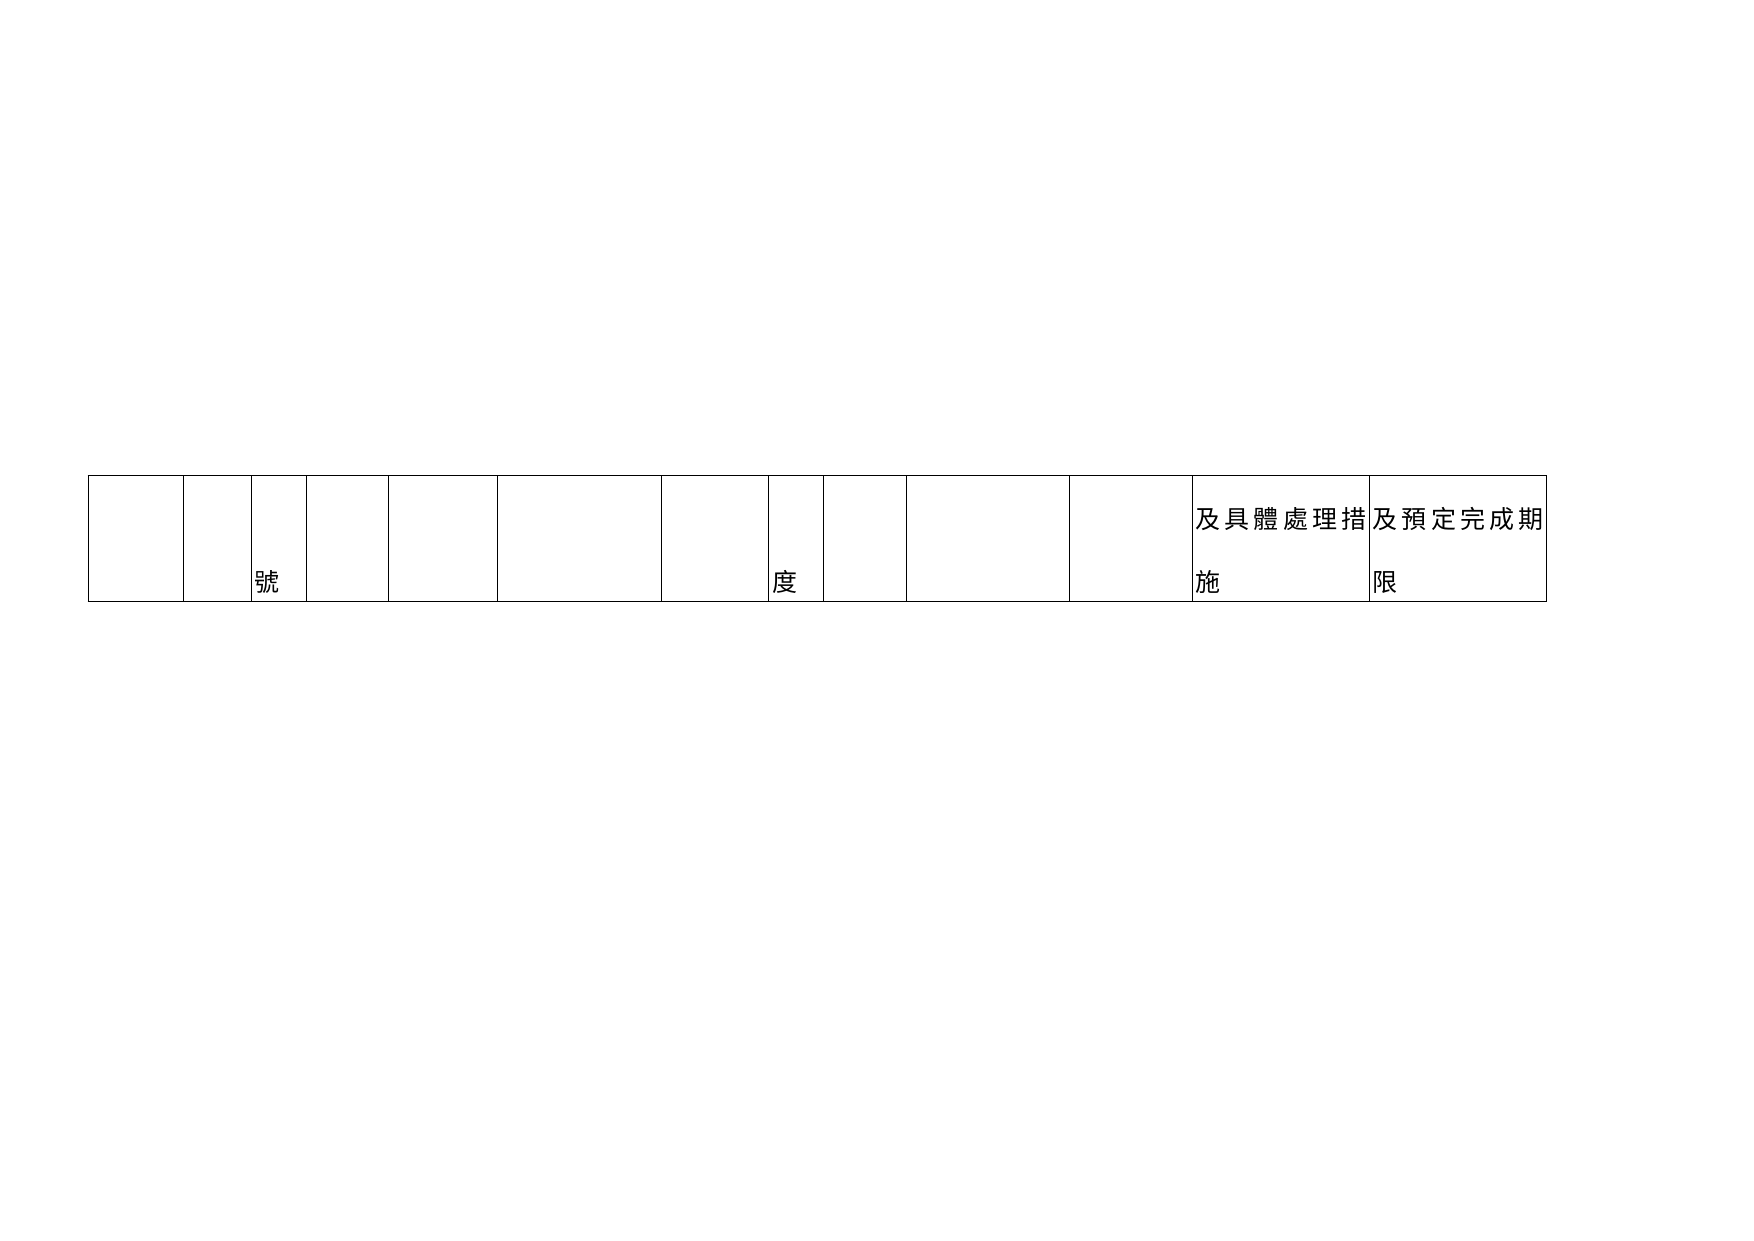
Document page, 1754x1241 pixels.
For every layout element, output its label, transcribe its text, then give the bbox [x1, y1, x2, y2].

table_cell [907, 476, 1069, 601]
table_header [307, 476, 388, 601]
table_header [498, 476, 661, 601]
table_header [662, 476, 768, 601]
table_cell [824, 476, 906, 601]
table_cell 及預定完成期限 [1370, 476, 1546, 601]
table_header 上級事業主管機關 [89, 476, 183, 601]
table_header 度 [769, 476, 823, 601]
table_header 需用土地人 [184, 476, 251, 601]
table_cell [1070, 476, 1192, 601]
table_cell 及具體處理措施 [1193, 476, 1369, 601]
table_header 案件編號 [252, 476, 306, 601]
table_header [389, 476, 497, 601]
